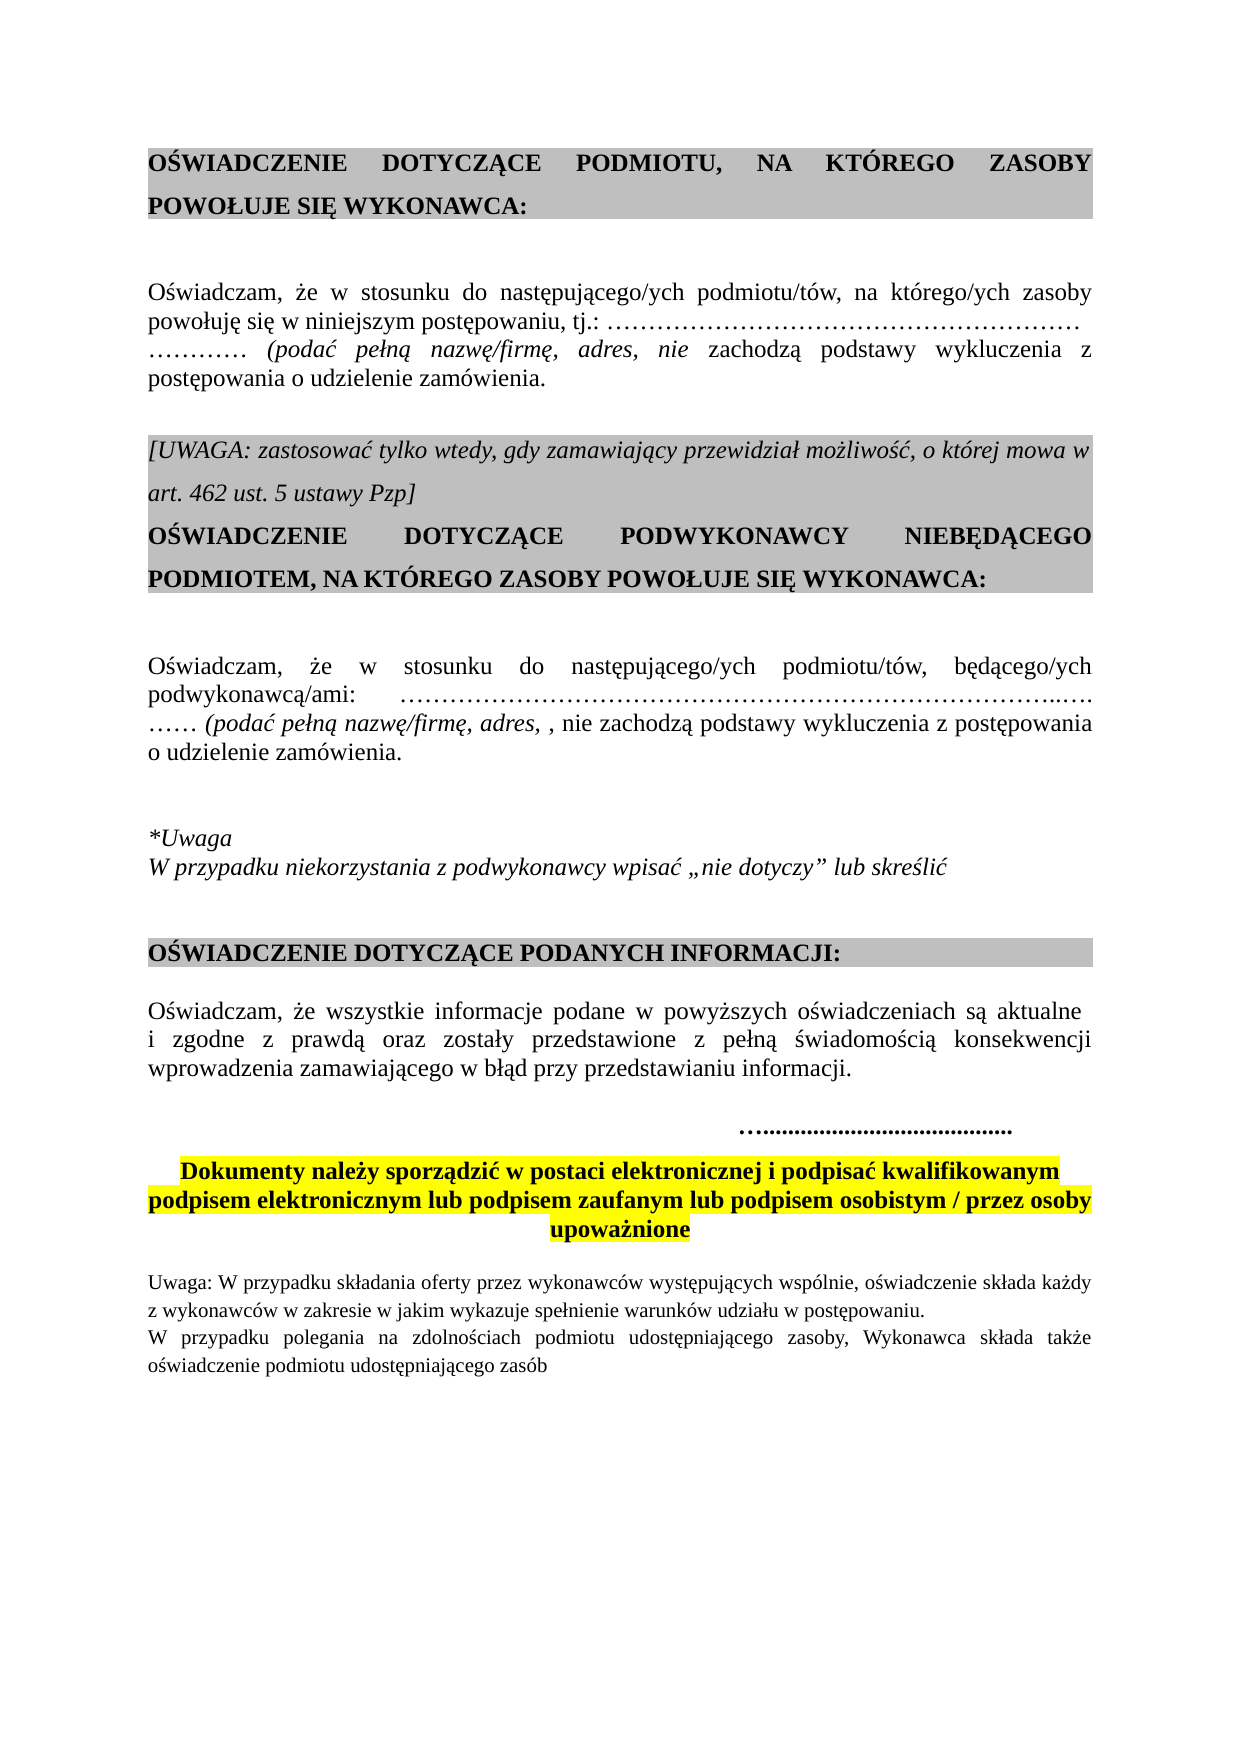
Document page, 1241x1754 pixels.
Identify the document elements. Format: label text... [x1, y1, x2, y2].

text Uwaga: W przypadku składania oferty przez wykonawców występujących wspólnie, oświadczenie składa każdy z wykonawców w zakresie w jakim wykazuje spełnienie warunków udziału w postępowaniu. [148, 1270, 1093, 1322]
text podpisem elektronicznym lub podpisem zaufanym lub podpisem osobistym / przez osoby upoważnione [148, 1185, 1093, 1242]
text W przypadku polegania na zdolnościach podmiotu udostępniającego zasoby, Wykonawca składa także oświadczenie podmiotu udostępniającego zasób [148, 1325, 1093, 1377]
text OŚWIADCZENIE DOTYCZĄCE PODMIOTU, NA KTÓREGO ZASOBY POWOŁUJE SIĘ WYKONAWCA: [148, 148, 1093, 219]
text Oświadczam, że w stosunku do następującego/ych podmiotu/tów, będącego/ych podwykonawcą/ami: ……………………………………………………………………..….…… (podać pełną nazwę/firmę, adres, , nie zachodzą podstawy wykluczenia z postępowania o udzielenie zamówienia. [148, 651, 1093, 766]
text …........................................ [148, 1111, 1093, 1139]
text [UWAGA: zastosować tylko wtedy, gdy zamawiający przewidział możliwość, o której mowa w art. 462 ust. 5 ustawy Pzp] [148, 435, 1093, 507]
text Dokumenty należy sporządzić w postaci elektronicznej i podpisać kwalifikowanym [148, 1156, 1093, 1185]
text OŚWIADCZENIE DOTYCZĄCE PODANYCH INFORMACJI: [148, 938, 1093, 967]
text OŚWIADCZENIE DOTYCZĄCE PODWYKONAWCY NIEBĘDĄCEGO PODMIOTEM, NA KTÓREGO ZASOBY POWOŁUJE SIĘ WYKONAWCA: [148, 521, 1093, 593]
text Oświadczam, że w stosunku do następującego/ych podmiotu/tów, na którego/ych zasoby powołuję się w niniejszym postępowaniu, tj.: …………………………………………………………… (podać pełną nazwę/firmę, adres, nie zachodzą podstawy wykluczenia z postępowania o udzielenie zamówienia. [148, 277, 1093, 392]
text Oświadczam, że wszystkie informacje podane w powyższych oświadczeniach są aktualne i zgodne z prawdą oraz zostały przedstawione z pełną świadomością konsekwencji wprowadzenia zamawiającego w błąd przy przedstawianiu informacji. [148, 996, 1093, 1082]
text *Uwaga [148, 823, 1093, 852]
text W przypadku niekorzystania z podwykonawcy wpisać „nie dotyczy” lub skreślić [148, 852, 1093, 881]
